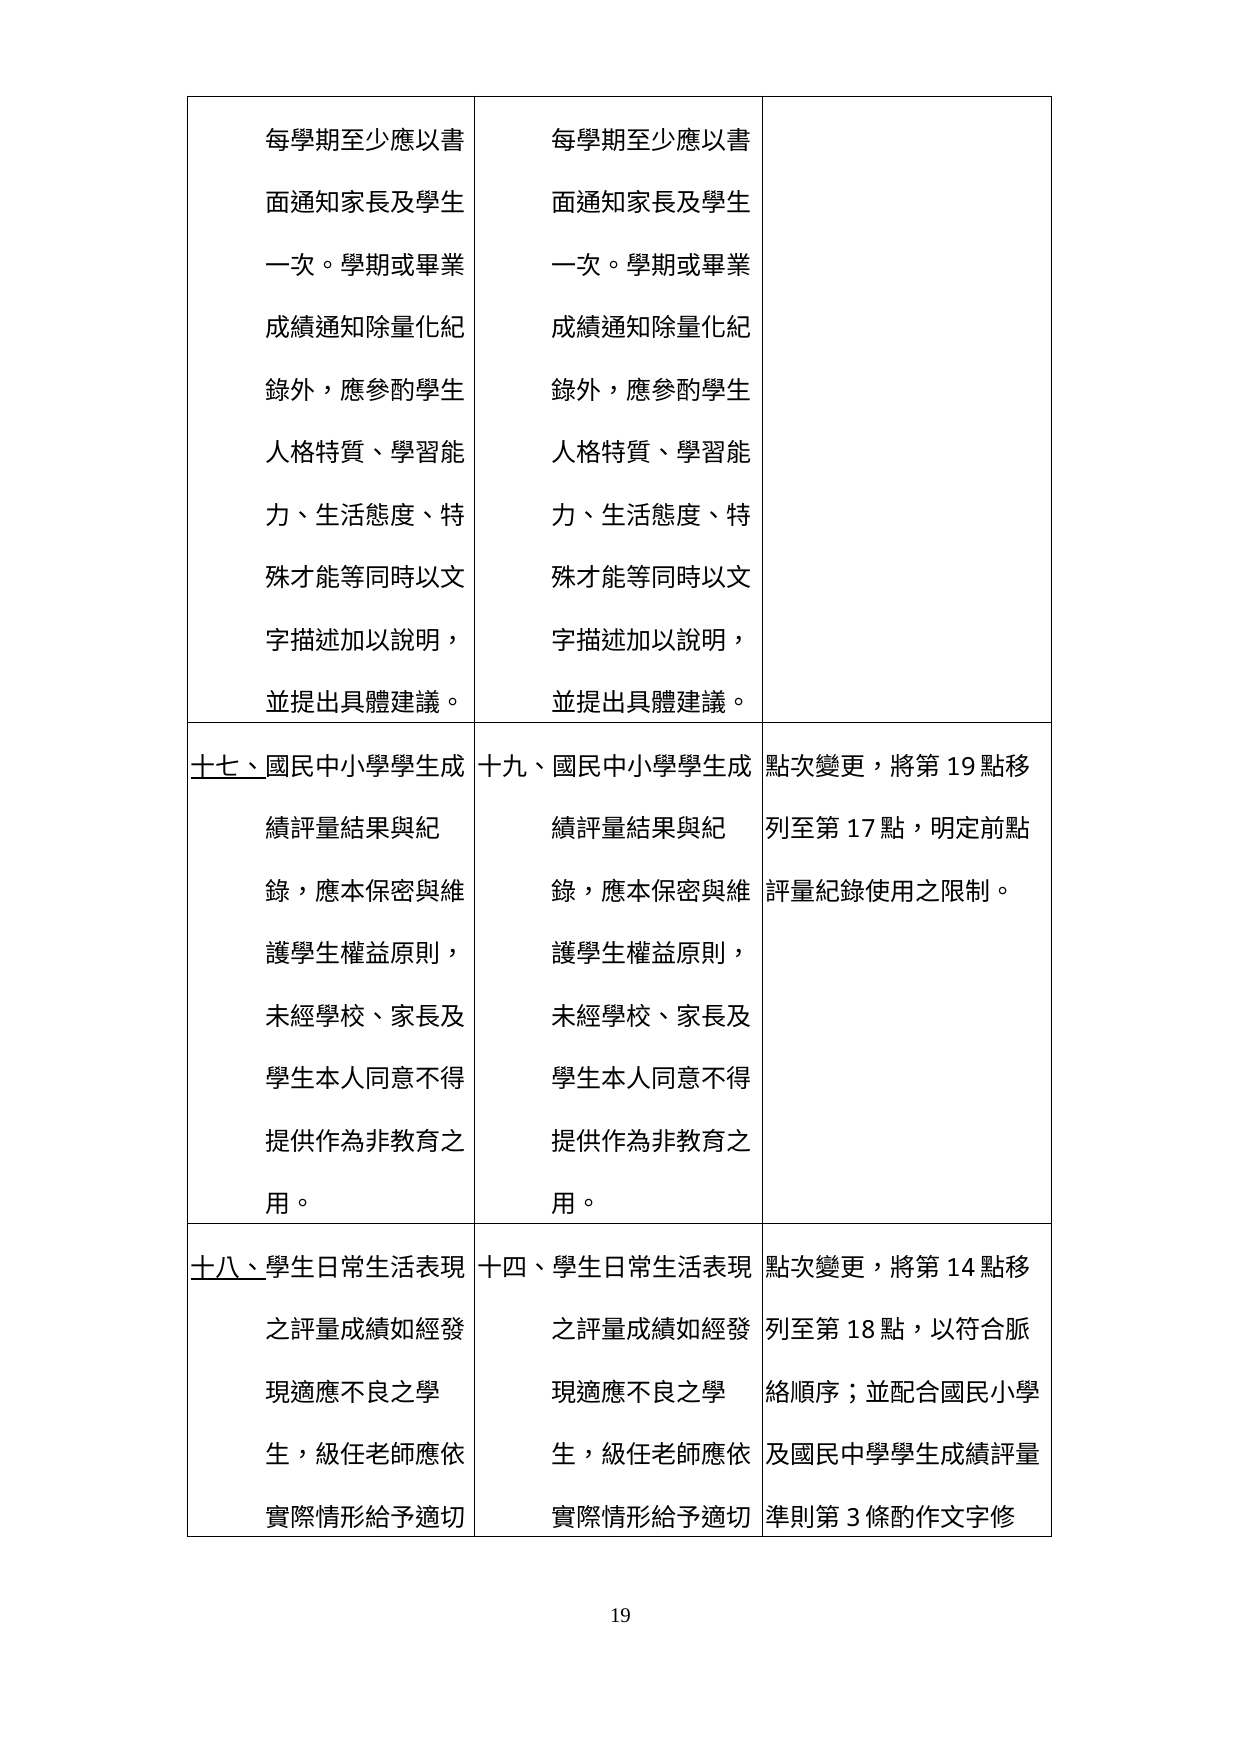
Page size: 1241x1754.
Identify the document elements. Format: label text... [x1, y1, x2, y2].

table_cell 每學期至少應以書面通知家長及學生一次。學期或畢業成績通知除量化紀錄外，應參酌學生人格特質、學習能力、生活態度、特殊才能等同時以文字描述加以說明，並提出具體建議。 [475, 97, 762, 722]
table_cell 十七、國民中小學學生成績評量結果與紀錄，應本保密與維護學生權益原則，未經學校、家長及學生本人同意不得提供作為非教育之用。 [188, 723, 474, 1223]
table_cell 點次變更，將第19點移列至第17點，明定前點評量紀錄使用之限制。 [763, 723, 1051, 1223]
table_cell 十八、學生日常生活表現之評量成績如經發現適應不良之學生，級任老師應依實際情形給予適切 [188, 1224, 474, 1536]
table_cell [763, 97, 1051, 722]
table_cell 十四、學生日常生活表現之評量成績如經發現適應不良之學生，級任老師應依實際情形給予適切 [475, 1224, 762, 1536]
table_cell 點次變更，將第14點移列至第18點，以符合脈絡順序；並配合國民小學及國民中學學生成績評量準則第3條酌作文字修 [763, 1224, 1051, 1536]
table_cell 十九、國民中小學學生成績評量結果與紀錄，應本保密與維護學生權益原則，未經學校、家長及學生本人同意不得提供作為非教育之用。 [475, 723, 762, 1223]
table_cell 每學期至少應以書面通知家長及學生一次。學期或畢業成績通知除量化紀錄外，應參酌學生人格特質、學習能力、生活態度、特殊才能等同時以文字描述加以說明，並提出具體建議。 [188, 97, 474, 722]
